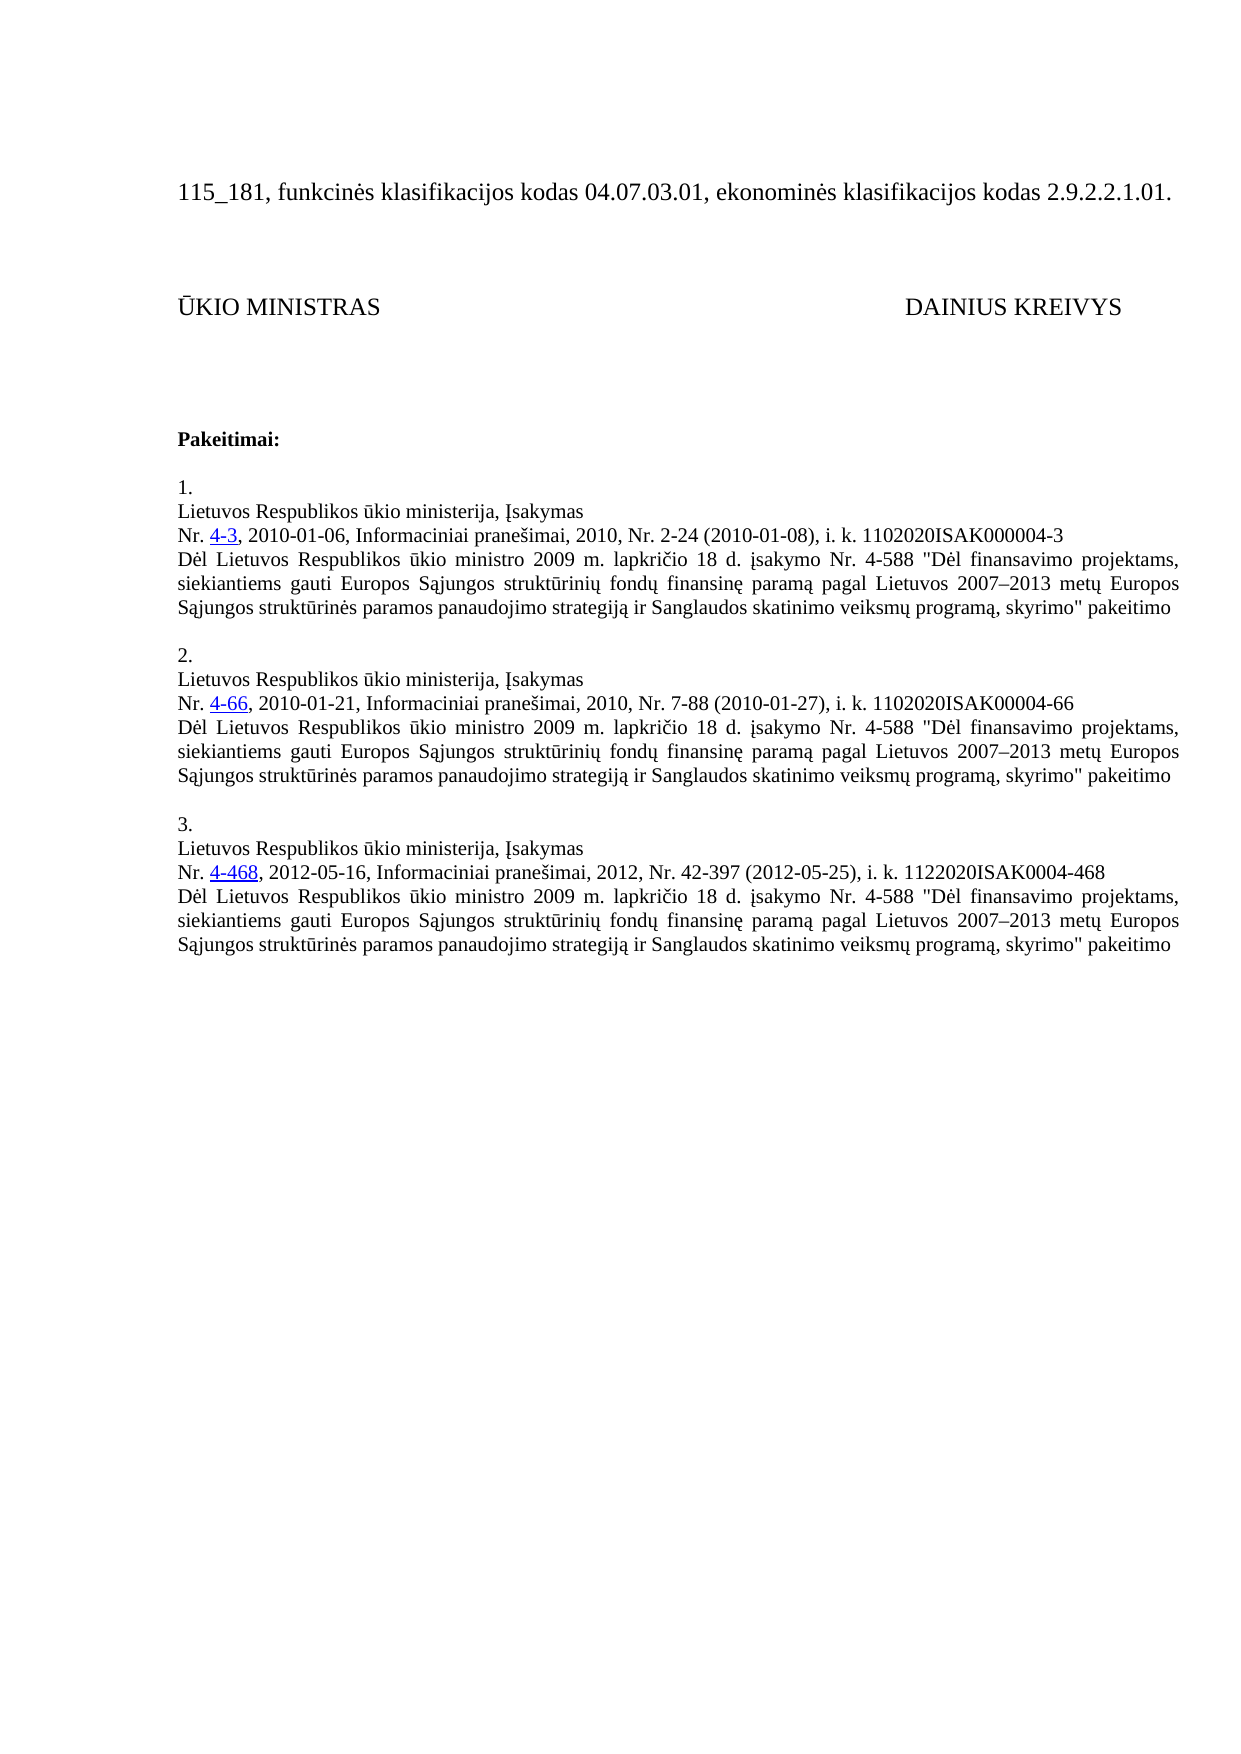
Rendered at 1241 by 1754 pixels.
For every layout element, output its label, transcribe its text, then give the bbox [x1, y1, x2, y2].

text Lietuvos Respublikos ūkio ministerija, Įsakymas [177, 667, 1181, 691]
text Nr. 4-66, 2010-01-21, Informaciniai pranešimai, 2010, Nr. 7-88 (2010-01-27), i. k. 1102020ISAK00004-66 [177, 691, 1181, 715]
text Ūkio ministras Dainius Kreivys [177, 292, 1181, 321]
text 3. [177, 812, 1181, 836]
text Nr. 4-468, 2012-05-16, Informaciniai pranešimai, 2012, Nr. 42-397 (2012-05-25), i. k. 1122020ISAK0004-468 [177, 860, 1181, 884]
text Lietuvos Respublikos ūkio ministerija, Įsakymas [177, 836, 1181, 860]
text 1. [177, 475, 1181, 499]
text Dėl Lietuvos Respublikos ūkio ministro 2009 m. lapkričio 18 d. įsakymo Nr. 4-588 "Dėl finansavimo projektams, siekiantiems gauti Europos Sąjungos struktūrinių fondų finansinę paramą pagal Lietuvos 2007–2013 metų Europos Sąjungos struktūrinės paramos panaudojimo strategiją ir Sanglaudos skatinimo veiksmų programą, skyrimo" pakeitimo [177, 884, 1181, 956]
text Dėl Lietuvos Respublikos ūkio ministro 2009 m. lapkričio 18 d. įsakymo Nr. 4-588 "Dėl finansavimo projektams, siekiantiems gauti Europos Sąjungos struktūrinių fondų finansinę paramą pagal Lietuvos 2007–2013 metų Europos Sąjungos struktūrinės paramos panaudojimo strategiją ir Sanglaudos skatinimo veiksmų programą, skyrimo" pakeitimo [177, 715, 1181, 787]
text Nr. 4-3, 2010-01-06, Informaciniai pranešimai, 2010, Nr. 2-24 (2010-01-08), i. k. 1102020ISAK000004-3 [177, 523, 1181, 547]
text Pakeitimai: [177, 427, 1181, 451]
text Lietuvos Respublikos ūkio ministerija, Įsakymas [177, 499, 1181, 523]
text Dėl Lietuvos Respublikos ūkio ministro 2009 m. lapkričio 18 d. įsakymo Nr. 4-588 "Dėl finansavimo projektams, siekiantiems gauti Europos Sąjungos struktūrinių fondų finansinę paramą pagal Lietuvos 2007–2013 metų Europos Sąjungos struktūrinės paramos panaudojimo strategiją ir Sanglaudos skatinimo veiksmų programą, skyrimo" pakeitimo [177, 547, 1181, 619]
text 2. [177, 643, 1181, 667]
text 115_181, funkcinės klasifikacijos kodas 04.07.03.01, ekonominės klasifikacijos kodas 2.9.2.2.1.01. [177, 177, 1181, 206]
